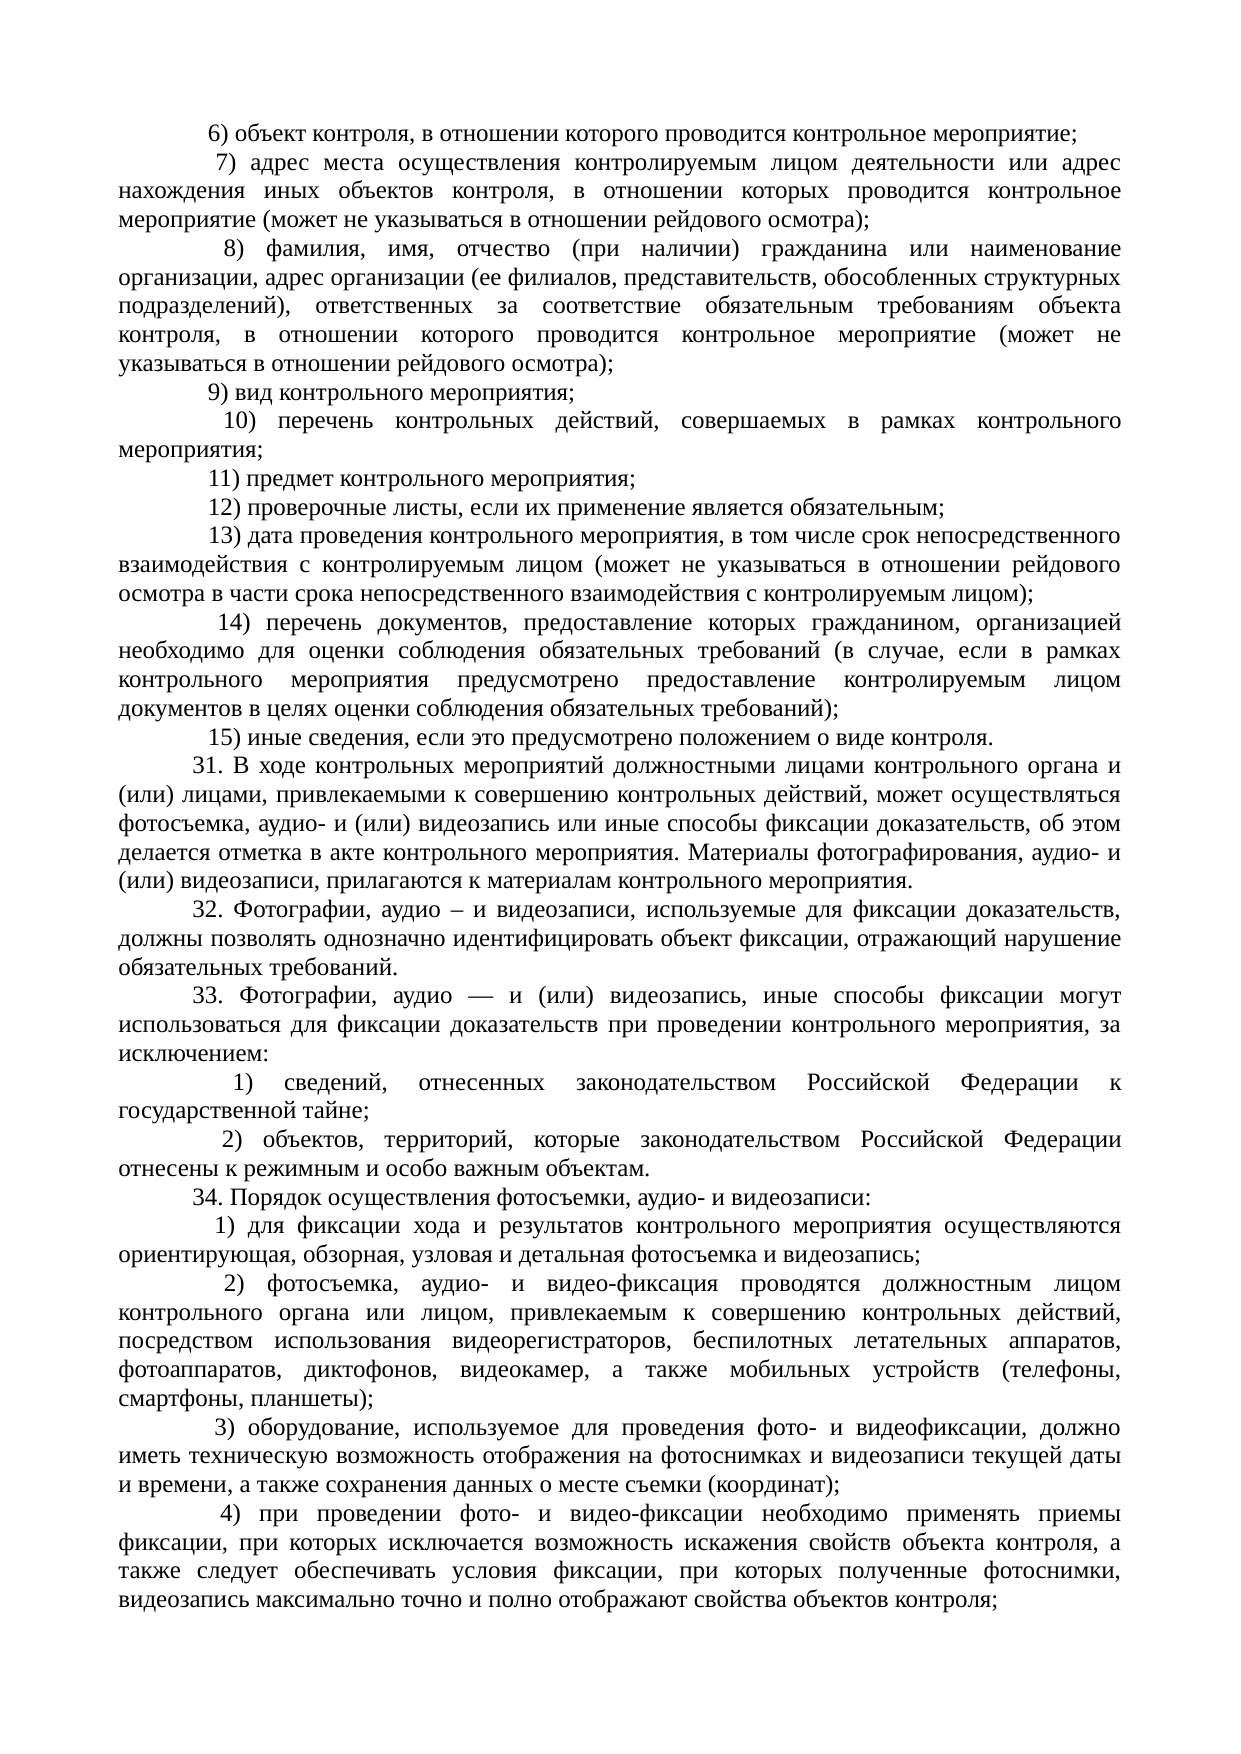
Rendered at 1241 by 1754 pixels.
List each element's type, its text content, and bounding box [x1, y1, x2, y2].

text 34. Порядок осуществления фотосъемки, аудио- и видеозаписи: [118, 1182, 1122, 1211]
text 31. В ходе контрольных мероприятий должностными лицами контрольного органа и (или) лицами, привлекаемыми к совершению контрольных действий, может осуществляться фотосъемка, аудио- и (или) видеозапись или иные способы фиксации доказательств, об этом делается отметка в акте контрольного мероприятия. Материалы фотографирования, аудио- и (или) видеозаписи, прилагаются к материалам контрольного мероприятия. [118, 751, 1122, 894]
text 8) фамилия, имя, отчество (при наличии) гражданина или наименование организации, адрес организации (ее филиалов, представительств, обособленных структурных подразделений), ответственных за соответствие обязательным требованиям объекта контроля, в отношении которого проводится контрольное мероприятие (может не указываться в отношении рейдового осмотра); [118, 233, 1122, 377]
text 4) при проведении фото- и видео-фиксации необходимо применять приемы фиксации, при которых исключается возможность искажения свойств объекта контроля, а также следует обеспечивать условия фиксации, при которых полученные фотоснимки, видеозапись максимально точно и полно отображают свойства объектов контроля; [118, 1498, 1122, 1613]
text 14) перечень документов, предоставление которых гражданином, организацией необходимо для оценки соблюдения обязательных требований (в случае, если в рамках контрольного мероприятия предусмотрено предоставление контролируемым лицом документов в целях оценки соблюдения обязательных требований); [118, 607, 1122, 722]
text 10) перечень контрольных действий, совершаемых в рамках контрольного мероприятия; [118, 406, 1122, 463]
text 7) адрес места осуществления контролируемым лицом деятельности или адрес нахождения иных объектов контроля, в отношении которых проводится контрольное мероприятие (может не указываться в отношении рейдового осмотра); [118, 147, 1122, 233]
text 9) вид контрольного мероприятия; [118, 377, 1122, 406]
text 13) дата проведения контрольного мероприятия, в том числе срок непосредственного взаимодействия с контролируемым лицом (может не указываться в отношении рейдового осмотра в части срока непосредственного взаимодействия с контролируемым лицом); [118, 521, 1122, 607]
text 3) оборудование, используемое для проведения фото- и видеофиксации, должно иметь техническую возможность отображения на фотоснимках и видеозаписи текущей даты и времени, а также сохранения данных о месте съемки (координат); [118, 1412, 1122, 1498]
text 33. Фотографии, аудио — и (или) видеозапись, иные способы фиксации могут использоваться для фиксации доказательств при проведении контрольного мероприятия, за исключением: [118, 981, 1122, 1067]
text 11) предмет контрольного мероприятия; [118, 463, 1122, 492]
text 2) фотосъемка, аудио- и видео-фиксация проводятся должностным лицом контрольного органа или лицом, привлекаемым к совершению контрольных действий, посредством использования видеорегистраторов, беспилотных летательных аппаратов, фотоаппаратов, диктофонов, видеокамер, а также мобильных устройств (телефоны, смартфоны, планшеты); [118, 1268, 1122, 1412]
text 1) сведений, отнесенных законодательством Российской Федерации к государственной тайне; [118, 1067, 1122, 1124]
text 15) иные сведения, если это предусмотрено положением о виде контроля. [118, 722, 1122, 751]
text 32. Фотографии, аудио – и видеозаписи, используемые для фиксации доказательств, должны позволять однозначно идентифицировать объект фиксации, отражающий нарушение обязательных требований. [118, 894, 1122, 981]
text 2) объектов, территорий, которые законодательством Российской Федерации отнесены к режимным и особо важным объектам. [118, 1124, 1122, 1182]
text 12) проверочные листы, если их применение является обязательным; [118, 492, 1122, 521]
text 6) объект контроля, в отношении которого проводится контрольное мероприятие; [118, 118, 1122, 147]
text 1) для фиксации хода и результатов контрольного мероприятия осуществляются ориентирующая, обзорная, узловая и детальная фотосъемка и видеозапись; [118, 1211, 1122, 1268]
